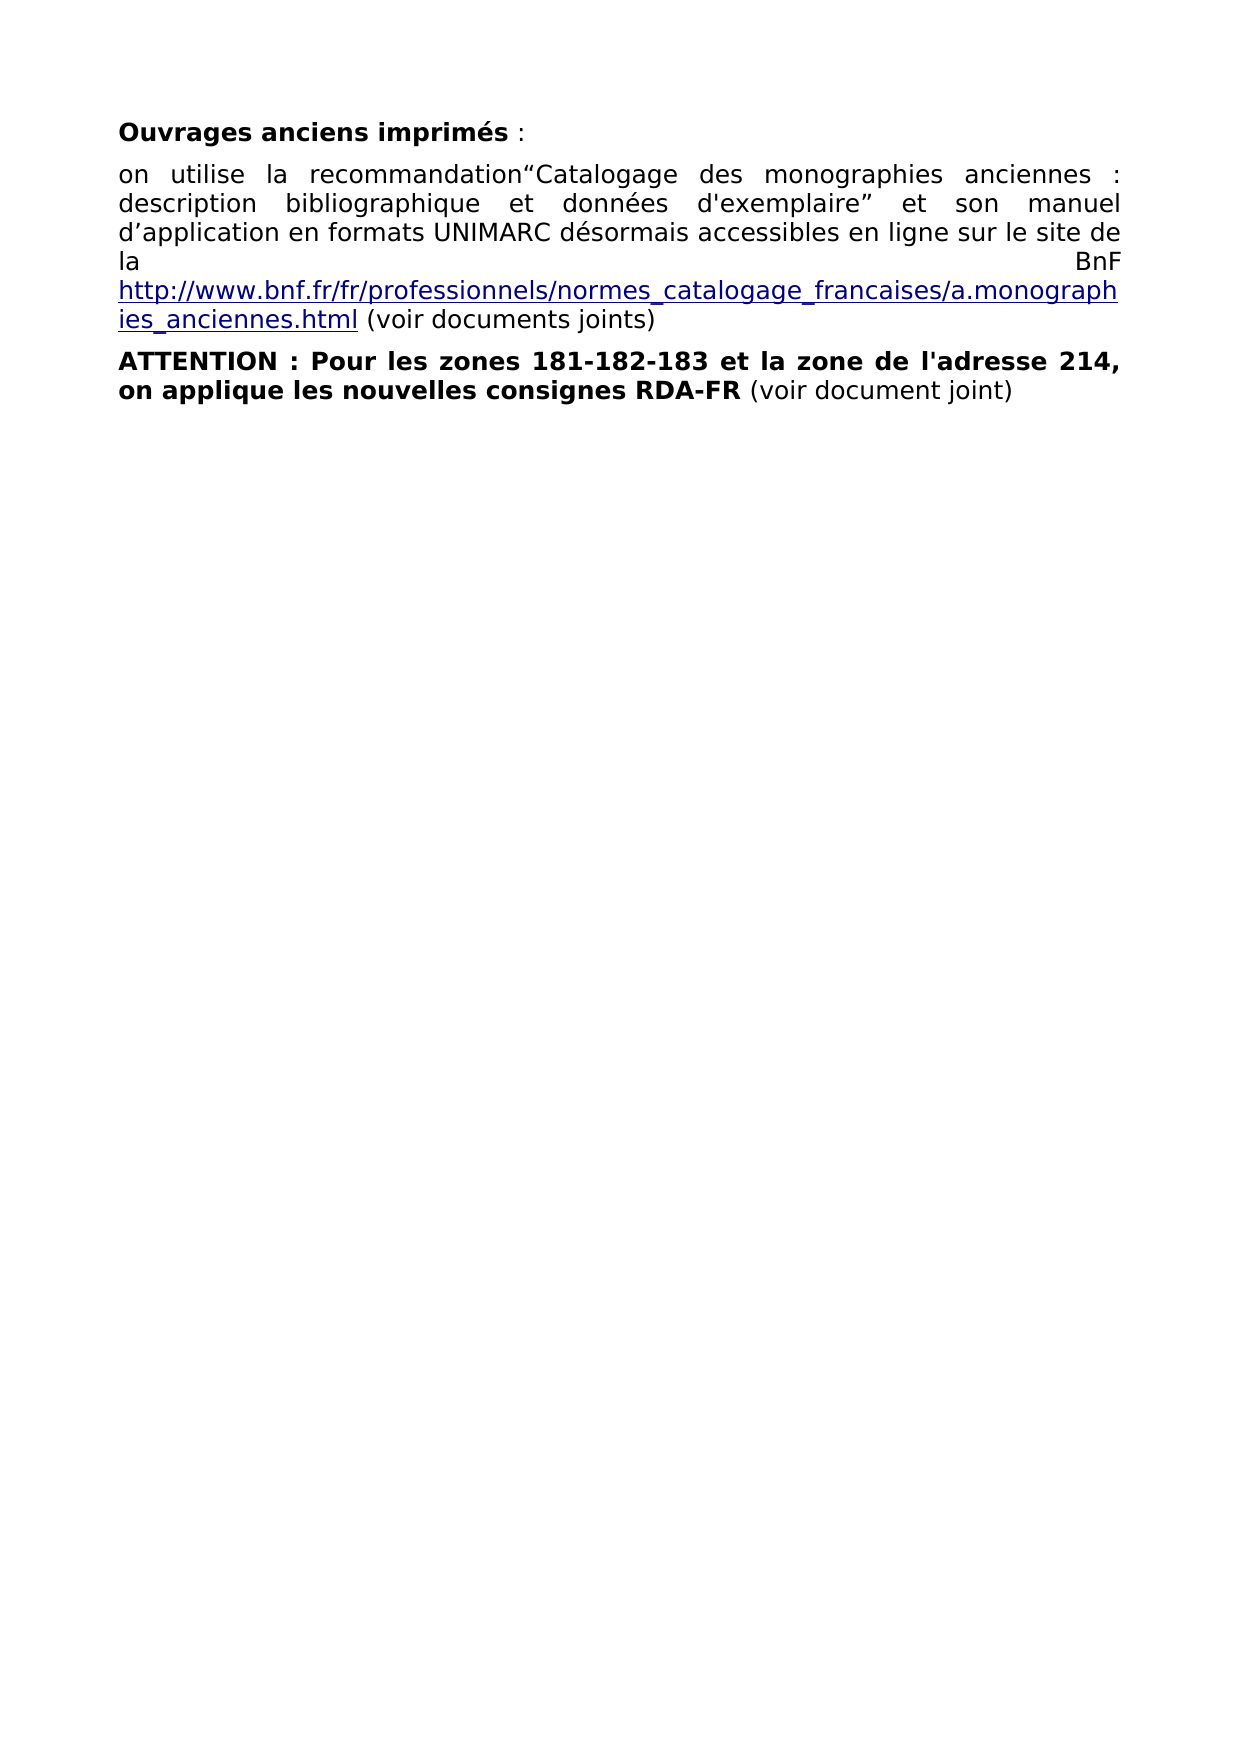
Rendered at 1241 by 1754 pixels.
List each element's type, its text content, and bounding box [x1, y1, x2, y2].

text on utilise la recommandation“Catalogage des monographies anciennes : description bibliographique et données d'exemplaire” et son manuel d’application en formats UNIMARC désormais accessibles en ligne sur le site de la BnF http://www.bnf.fr/fr/professionnels/normes_catalogage_francaises/a.monographies_anciennes.html (voir documents joints) [118, 160, 1122, 335]
text Ouvrages anciens imprimés : [118, 118, 1122, 147]
text ATTENTION : Pour les zones 181-182-183 et la zone de l'adresse 214, on applique les nouvelles consignes RDA-FR (voir document joint) [118, 347, 1122, 406]
